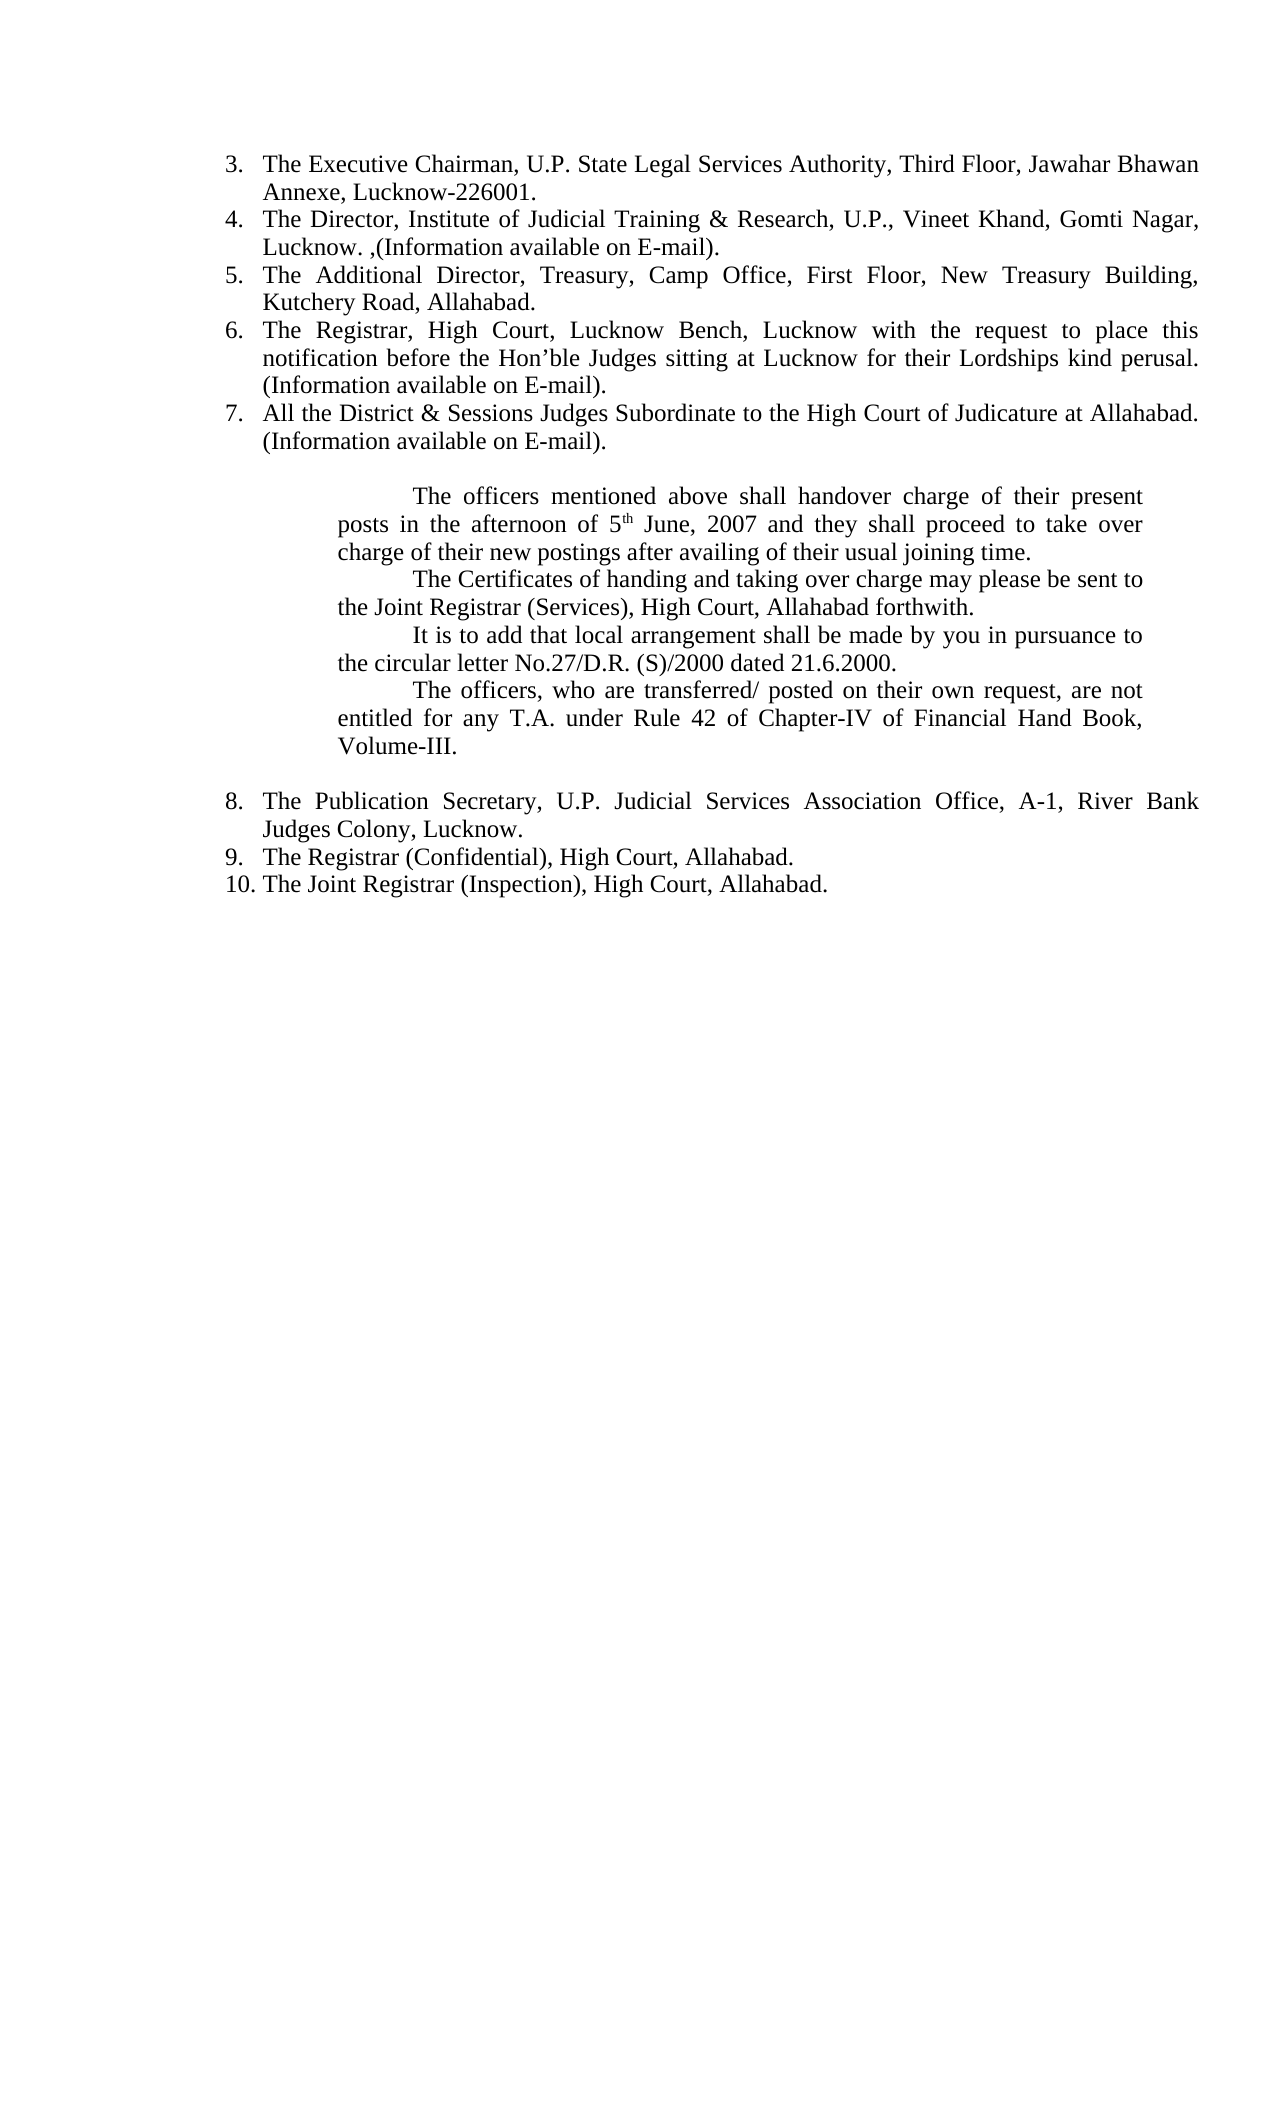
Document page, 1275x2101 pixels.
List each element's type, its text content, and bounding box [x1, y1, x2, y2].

text The officers mentioned above shall handover charge of their present posts in the afternoon of 5th June, 2007 and they shall proceed to take over charge of their new postings after availing of their usual joining time. [337, 482, 1144, 566]
list The Director, Institute of Judicial Training & Research, U.P., Vineet Khand, Gomti Nagar, Lucknow. ,(Information available on E-mail). [225, 205, 1200, 261]
list The Joint Registrar (Inspection), High Court, Allahabad. [225, 870, 1200, 898]
list The Additional Director, Treasury, Camp Office, First Floor, New Treasury Building, Kutchery Road, Allahabad. [225, 261, 1200, 316]
list The Registrar, High Court, Lucknow Bench, Lucknow with the request to place this notification before the Hon’ble Judges sitting at Lucknow for their Lordships kind perusal. (Information available on E-mail). [225, 316, 1200, 399]
text It is to add that local arrangement shall be made by you in pursuance to the circular letter No.27/D.R. (S)/2000 dated 21.6.2000. [337, 621, 1144, 676]
list The Publication Secretary, U.P. Judicial Services Association Office, A-1, River Bank Judges Colony, Lucknow. [225, 787, 1200, 843]
list The Registrar (Confidential), High Court, Allahabad. [225, 843, 1200, 870]
text The officers, who are transferred/ posted on their own request, are not entitled for any T.A. under Rule 42 of Chapter-IV of Financial Hand Book, Volume-III. [300, 676, 1144, 759]
text The Certificates of handing and taking over charge may please be sent to the Joint Registrar (Services), High Court, Allahabad forthwith. [337, 566, 1144, 621]
list The Executive Chairman, U.P. State Legal Services Authority, Third Floor, Jawahar Bhawan Annexe, Lucknow-226001. [225, 150, 1200, 205]
list All the District & Sessions Judges Subordinate to the High Court of Judicature at Allahabad. (Information available on E-mail). [225, 399, 1200, 455]
